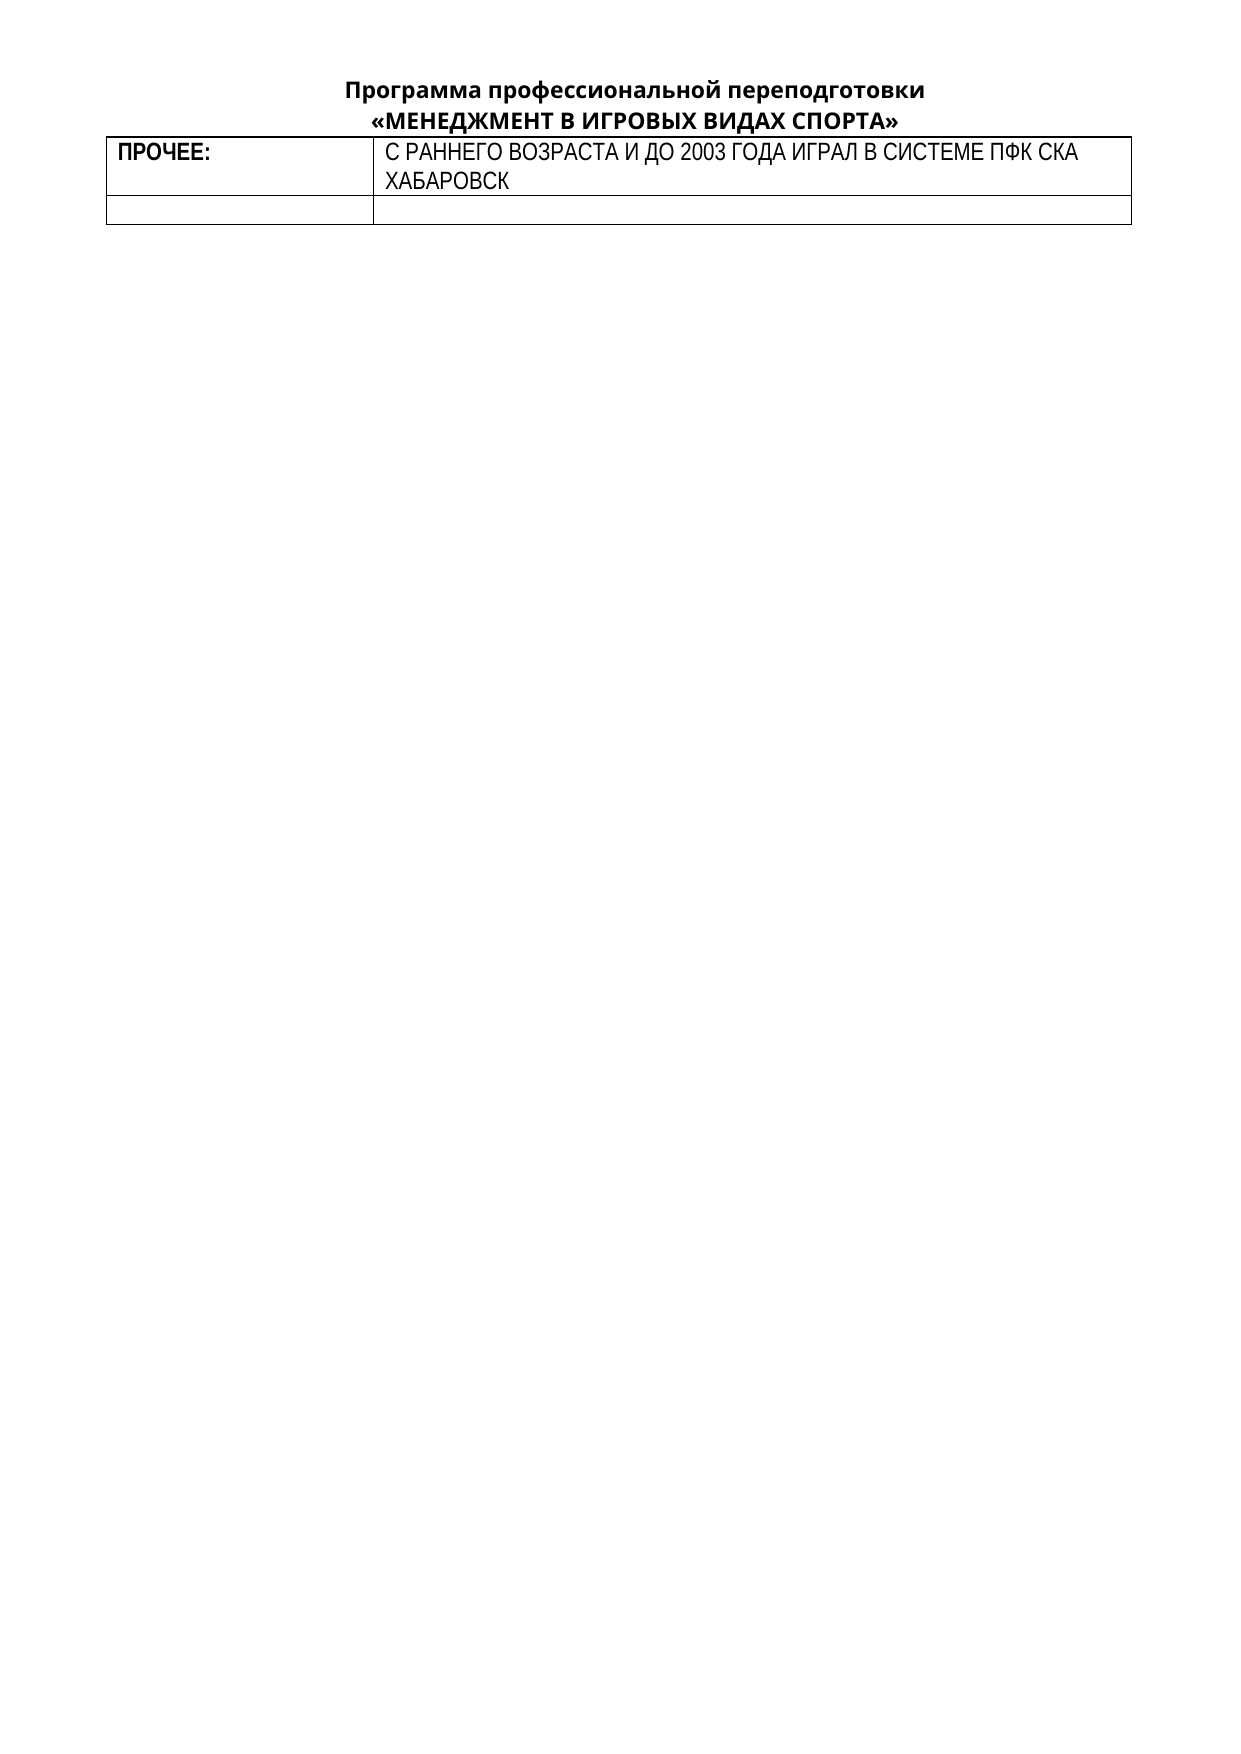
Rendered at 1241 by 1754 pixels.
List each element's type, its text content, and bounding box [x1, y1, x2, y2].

table_cell [107, 196, 373, 224]
table_cell [374, 196, 1131, 224]
table_cell Прочее: [107, 138, 373, 195]
table_cell С раннего возраста и До 2003 года играл в системе ПФК СКА Хабаровск [374, 138, 1131, 195]
